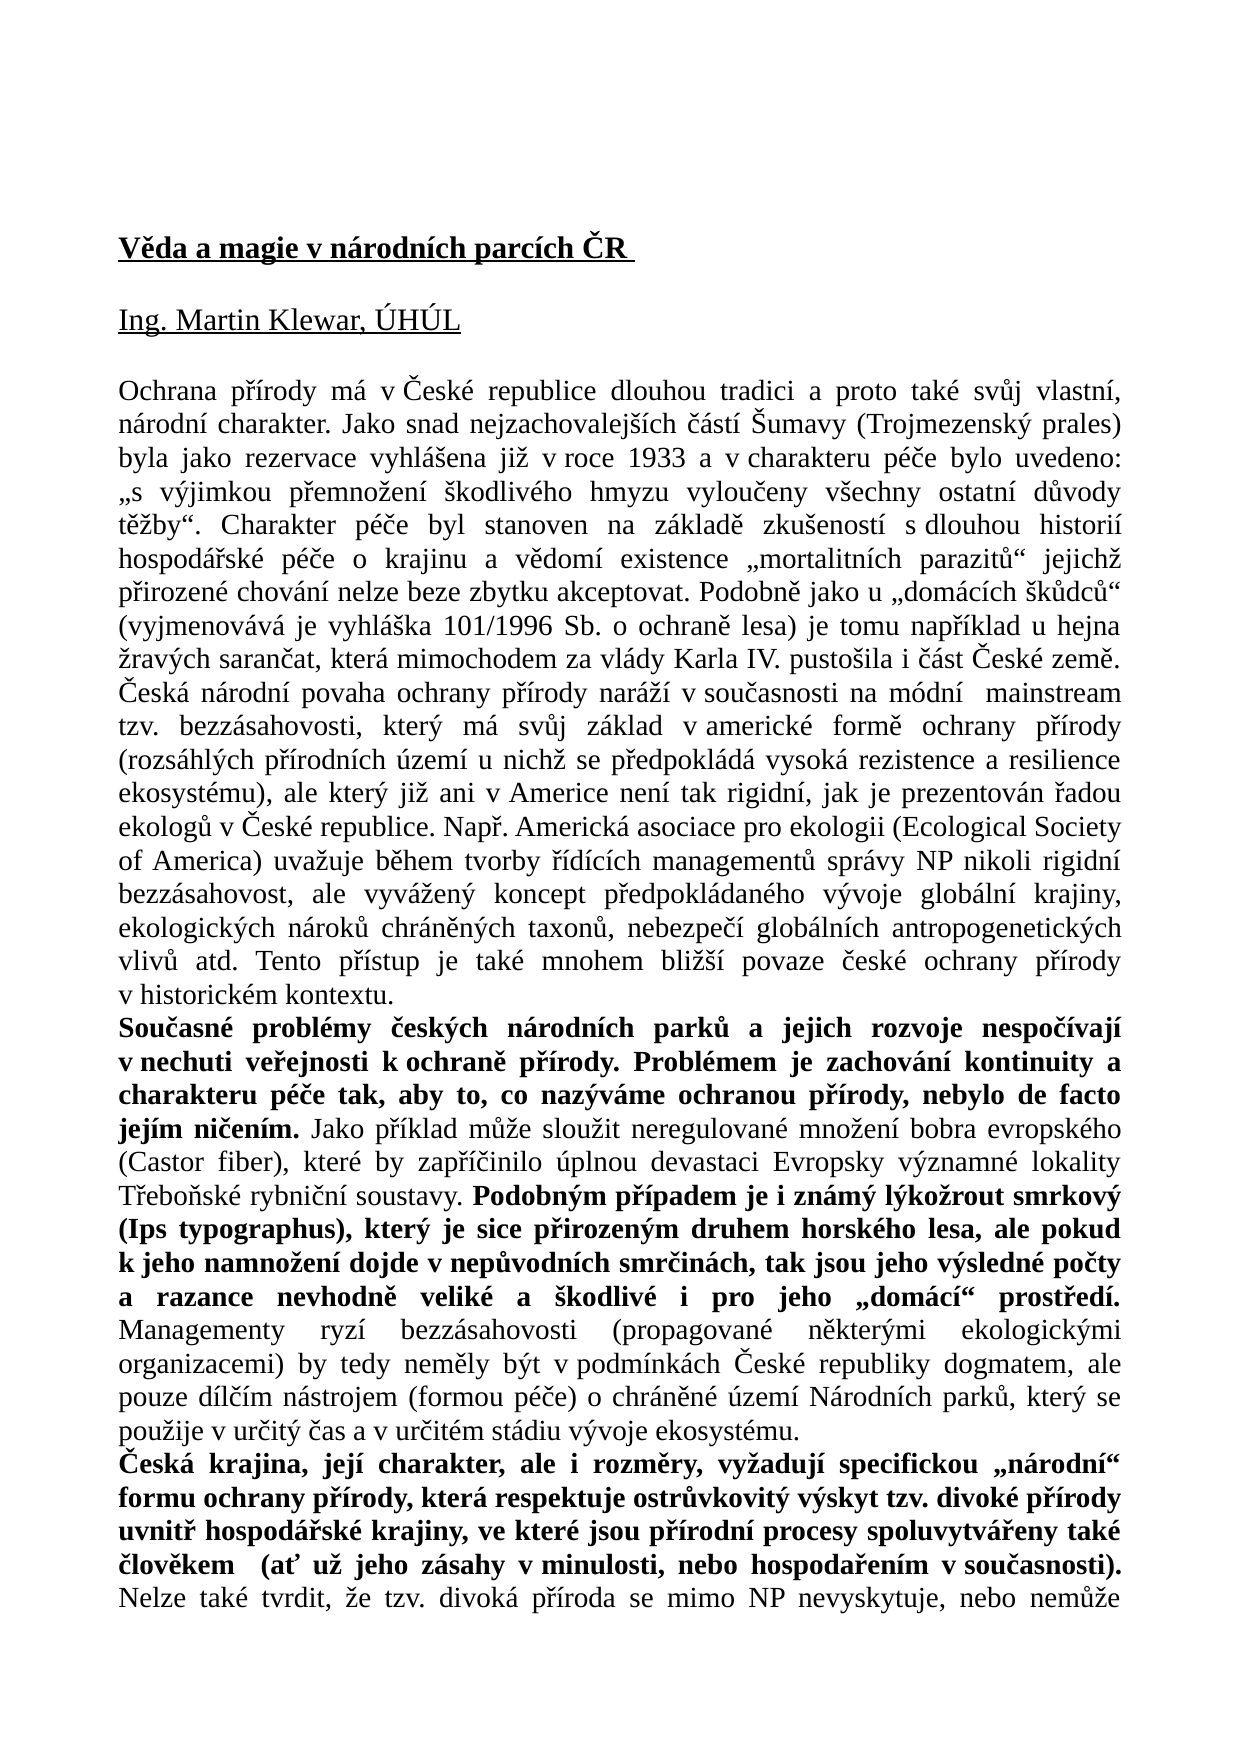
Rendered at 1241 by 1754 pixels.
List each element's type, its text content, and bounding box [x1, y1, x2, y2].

text Současné problémy českých národních parků a jejich rozvoje nespočívají v nechuti veřejnosti k ochraně přírody. Problémem je zachování kontinuity a charakteru péče tak, aby to, co nazýváme ochranou přírody, nebylo de facto jejím ničením. Jako příklad může sloužit neregulované množení bobra evropského (Castor fiber), které by zapříčinilo úplnou devastaci Evropsky významné lokality Třeboňské rybniční soustavy. Podobným případem je i známý lýkožrout smrkový (Ips typographus), který je sice přirozeným druhem horského lesa, ale pokud k jeho namnožení dojde v nepůvodních smrčinách, tak jsou jeho výsledné počty a razance nevhodně veliké a škodlivé i pro jeho „domácí“ prostředí. Managementy ryzí bezzásahovosti (propagované některými ekologickými organizacemi) by tedy neměly být v podmínkách České republiky dogmatem, ale pouze dílčím nástrojem (formou péče) o chráněné území Národních parků, který se použije v určitý čas a v určitém stádiu vývoje ekosystému. [118, 1010, 1122, 1446]
text Česká krajina, její charakter, ale i rozměry, vyžadují specifickou „národní“ formu ochrany přírody, která respektuje ostrůvkovitý výskyt tzv. divoké přírody uvnitř hospodářské krajiny, ve které jsou přírodní procesy spoluvytvářeny také člověkem (ať už jeho zásahy v minulosti, nebo hospodařením v současnosti). Nelze také tvrdit, že tzv. divoká příroda se mimo NP nevyskytuje, nebo nemůže [118, 1446, 1122, 1614]
text Věda a magie v národních parcích ČR [118, 229, 1122, 265]
text Ing. Martin Klewar, ÚHÚL [118, 301, 1122, 337]
text Ochrana přírody má v České republice dlouhou tradici a proto také svůj vlastní, národní charakter. Jako snad nejzachovalejších částí Šumavy (Trojmezenský prales) byla jako rezervace vyhlášena již v roce 1933 a v charakteru péče bylo uvedeno: „s výjimkou přemnožení škodlivého hmyzu vyloučeny všechny ostatní důvody těžby“. Charakter péče byl stanoven na základě zkušeností s dlouhou historií hospodářské péče o krajinu a vědomí existence „mortalitních parazitů“ jejichž přirozené chování nelze beze zbytku akceptovat. Podobně jako u „domácích škůdců“ (vyjmenovává je vyhláška 101/1996 Sb. o ochraně lesa) je tomu například u hejna žravých sarančat, která mimochodem za vlády Karla IV. pustošila i část České země. Česká národní povaha ochrany přírody naráží v současnosti na módní mainstream tzv. bezzásahovosti, který má svůj základ v americké formě ochrany přírody (rozsáhlých přírodních území u nichž se předpokládá vysoká rezistence a resilience ekosystému), ale který již ani v Americe není tak rigidní, jak je prezentován řadou ekologů v České republice. Např. Americká asociace pro ekologii (Ecological Society of America) uvažuje během tvorby řídících managementů správy NP nikoli rigidní bezzásahovost, ale vyvážený koncept předpokládaného vývoje globální krajiny, ekologických nároků chráněných taxonů, nebezpečí globálních antropogenetických vlivů atd. Tento přístup je také mnohem bližší povaze české ochrany přírody v historickém kontextu. [118, 373, 1122, 1010]
